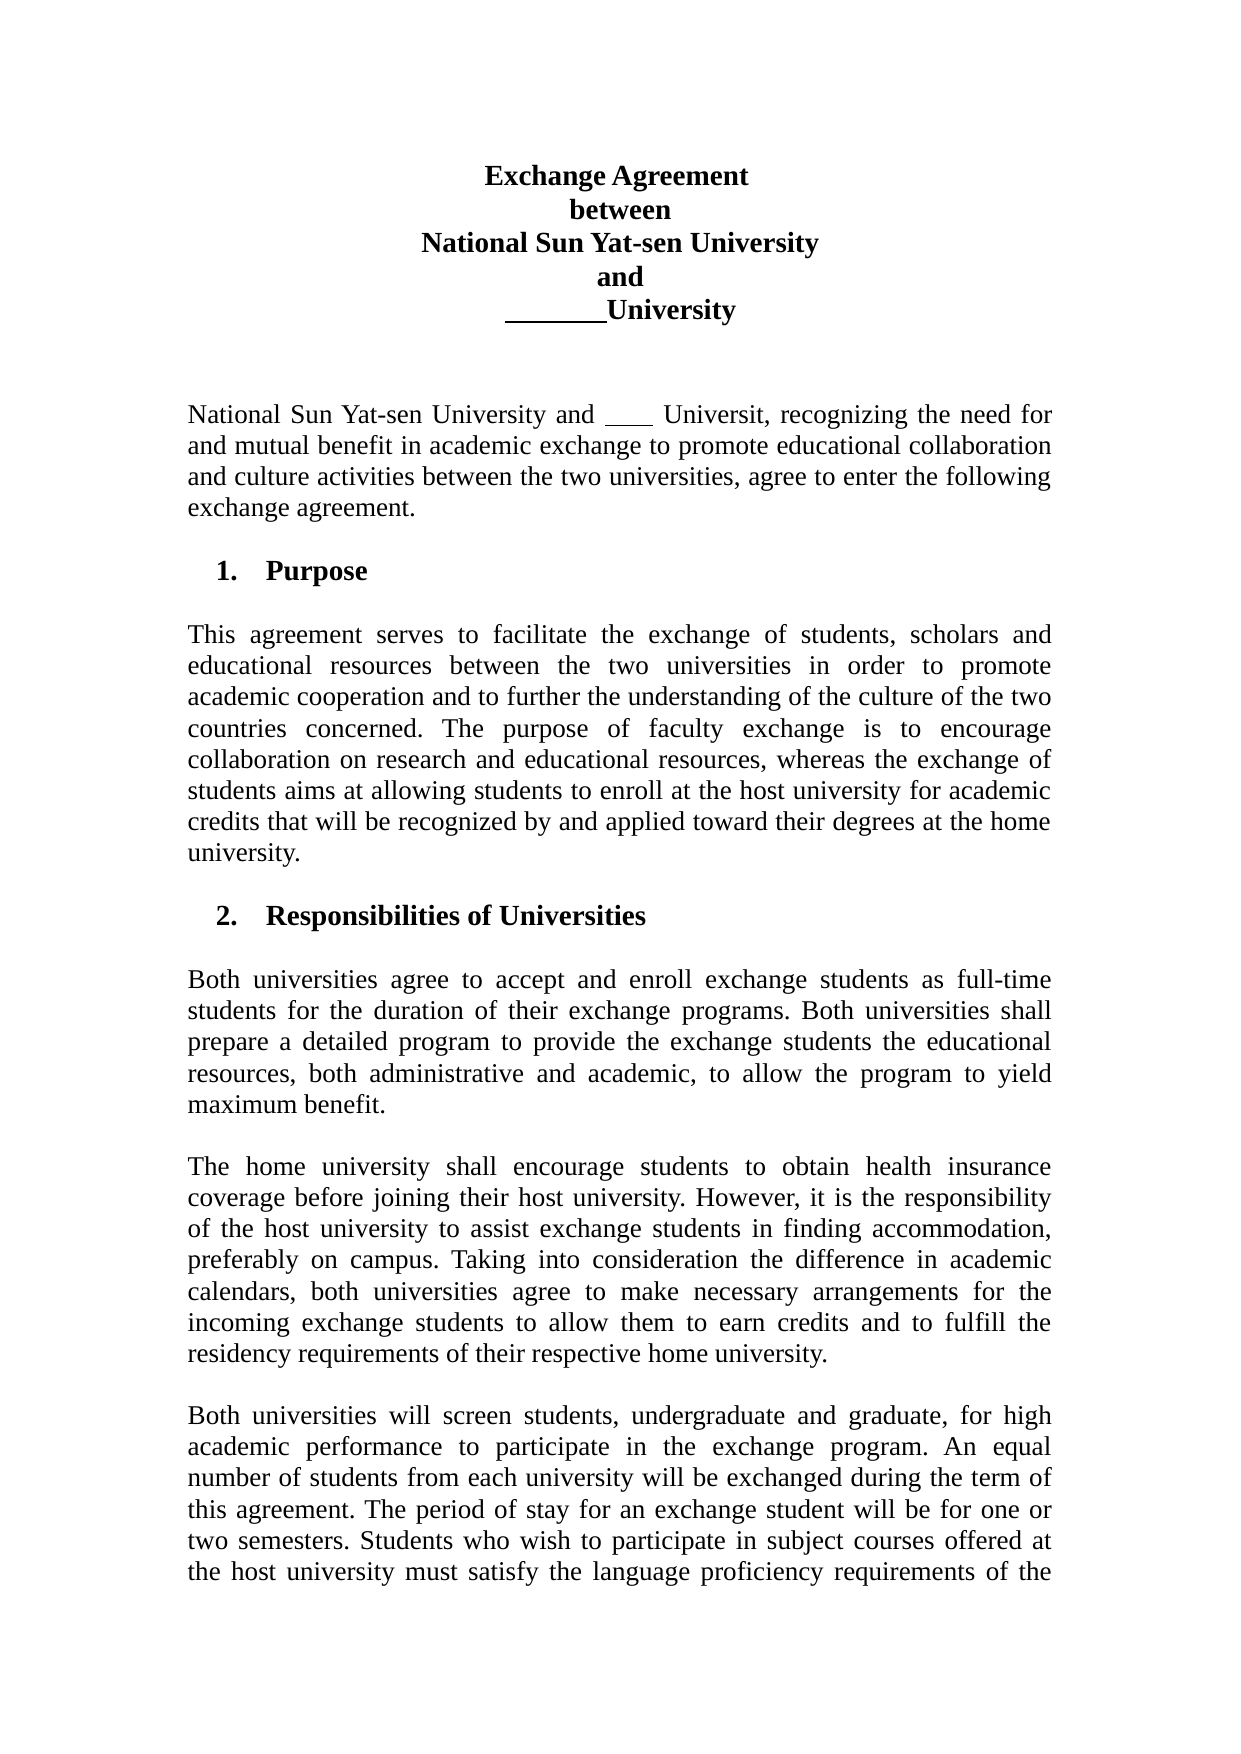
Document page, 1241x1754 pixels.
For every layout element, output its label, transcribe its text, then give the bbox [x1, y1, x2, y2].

text between [187, 192, 1053, 225]
text The home university shall encourage students to obtain health insurance coverage before joining their host university. However, it is the responsibility of the host university to assist exchange students in finding accommodation, preferably on campus. Taking into consideration the difference in academic calendars, both universities agree to make necessary arrangements for the incoming exchange students to allow them to earn credits and to fulfill the residency requirements of their respective home university. [187, 1150, 1053, 1368]
text Both universities will screen students, undergraduate and graduate, for high academic performance to participate in the exchange program. An equal number of students from each university will be exchanged during the term of this agreement. The period of stay for an exchange student will be for one or two semesters. Students who wish to participate in subject courses offered at the host university must satisfy the language proficiency requirements of the [187, 1399, 1053, 1586]
text University [187, 292, 1053, 326]
list Responsibilities of Universities [216, 898, 1053, 932]
text Both universities agree to accept and enroll exchange students as full-time students for the duration of their exchange programs. Both universities shall prepare a detailed program to provide the exchange students the educational resources, both administrative and academic, to allow the program to yield maximum benefit. [187, 963, 1053, 1119]
text National Sun Yat-sen University and Universit, recognizing the need for and mutual benefit in academic exchange to promote educational collaboration and culture activities between the two universities, agree to enter the following exchange agreement. [187, 398, 1053, 522]
text This agreement serves to facilitate the exchange of students, scholars and educational resources between the two universities in order to promote academic cooperation and to further the understanding of the culture of the two countries concerned. The purpose of faculty exchange is to encourage collaboration on research and educational resources, whereas the exchange of students aims at allowing students to enroll at the host university for academic credits that will be recognized by and applied toward their degrees at the home university. [187, 618, 1053, 867]
text National Sun Yat-sen University [187, 225, 1053, 259]
text and [187, 259, 1053, 292]
text Exchange Agreement [187, 158, 1053, 192]
list Purpose [216, 553, 1053, 587]
